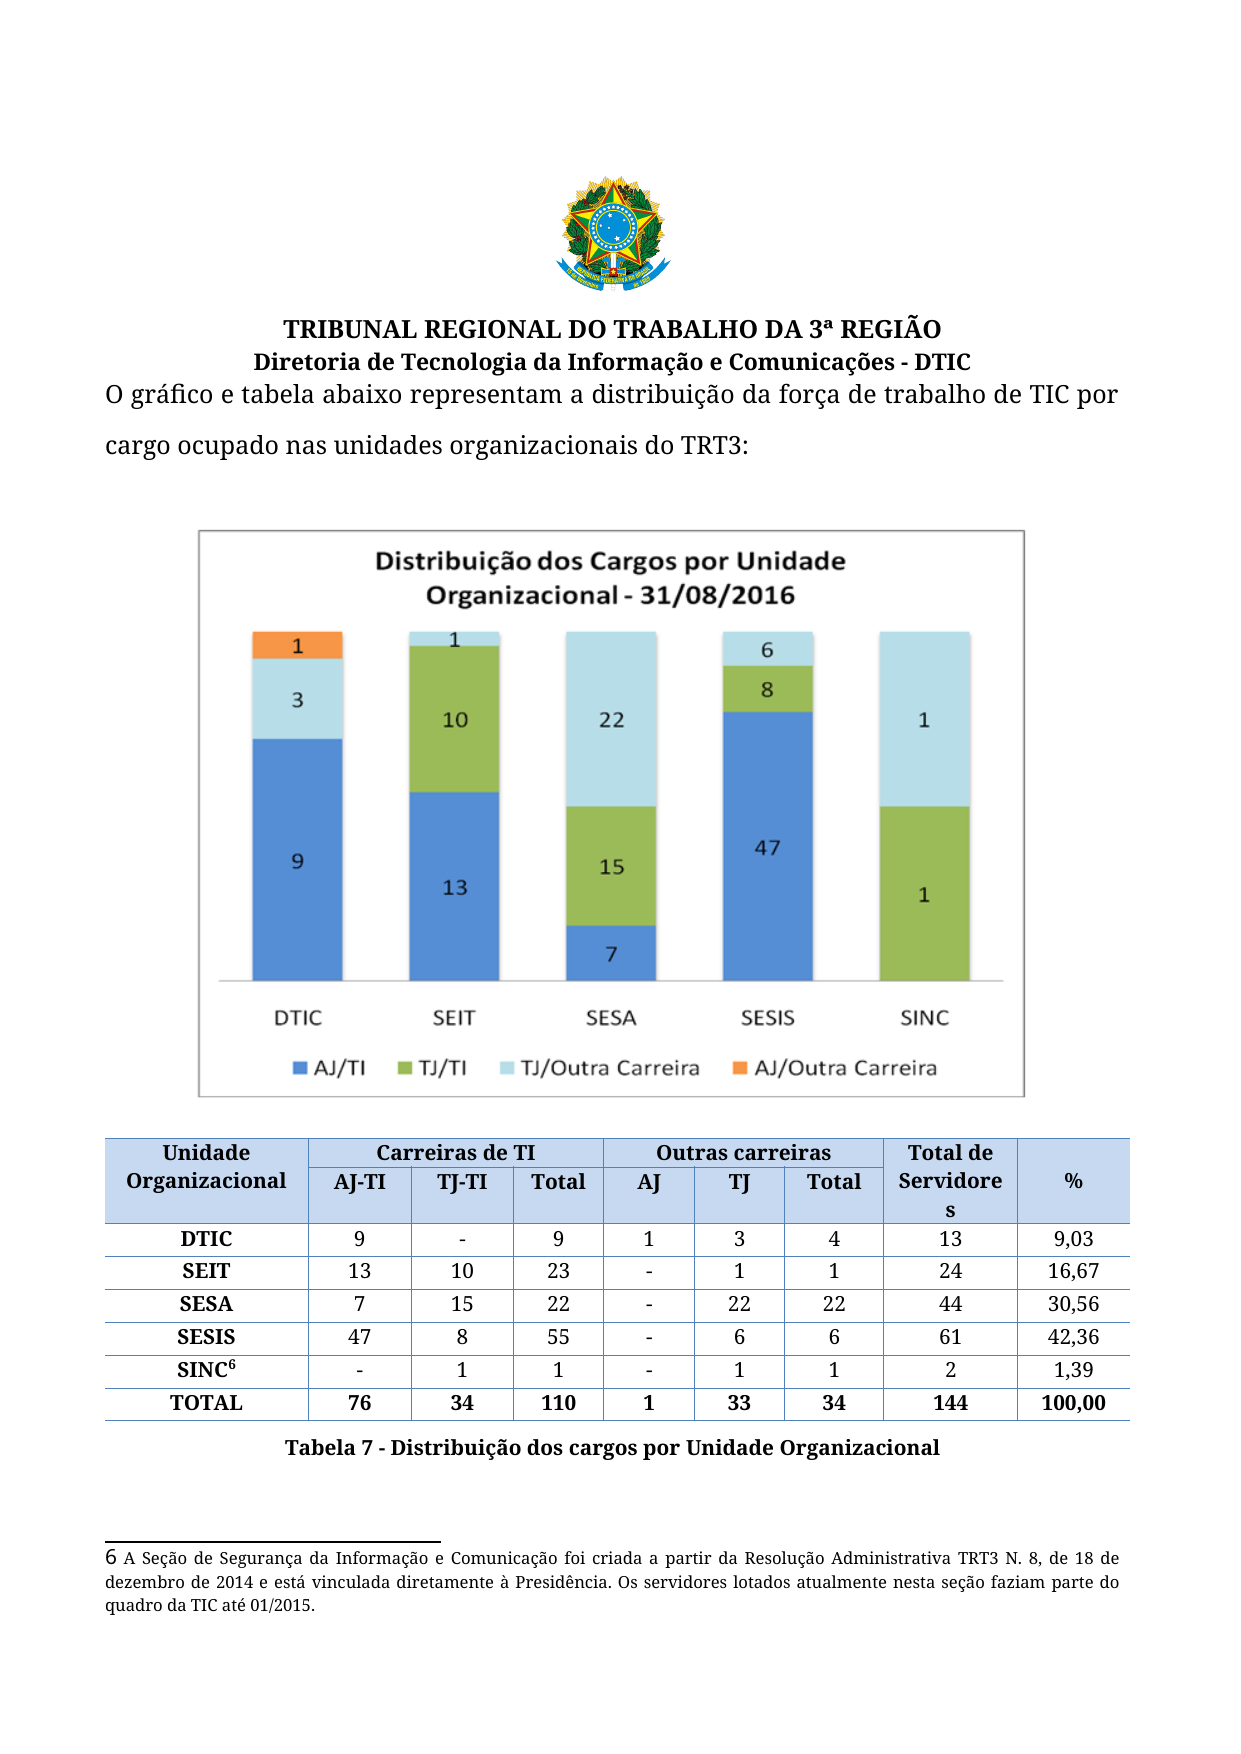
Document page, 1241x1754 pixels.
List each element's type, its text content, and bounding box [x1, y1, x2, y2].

table_cell 7 [309, 1290, 411, 1322]
table_cell 33 [695, 1389, 784, 1420]
table_header Unidade Organizacional [105, 1139, 308, 1223]
table_cell 34 [412, 1389, 513, 1420]
table_cell 22 [695, 1290, 784, 1322]
table_cell 1 [785, 1257, 883, 1289]
table_cell 13 [309, 1257, 411, 1289]
table_cell 6 [785, 1323, 883, 1354]
table_cell 13 [884, 1224, 1017, 1256]
table_header Outras carreiras [604, 1139, 883, 1166]
table_cell 110 [514, 1389, 603, 1420]
table_cell 15 [412, 1290, 513, 1322]
table_cell 55 [514, 1323, 603, 1354]
text Tabela 7 - Distribuição dos cargos por Unidade Organizacional [105, 1433, 1120, 1462]
table_cell 144 [884, 1389, 1017, 1420]
table_cell - [604, 1356, 694, 1387]
table_cell - [412, 1224, 513, 1256]
table_cell 6 [695, 1323, 784, 1354]
table_cell SEIT [105, 1257, 308, 1289]
table_cell 1,39 [1018, 1356, 1130, 1387]
table_cell TJ [695, 1168, 784, 1223]
table_cell 1 [604, 1224, 694, 1256]
table_cell SESIS [105, 1323, 308, 1354]
table_cell - [604, 1290, 694, 1322]
table_cell 22 [514, 1290, 603, 1322]
table_cell 100,00 [1018, 1389, 1130, 1420]
picture [553, 175, 672, 297]
table_cell DTIC [105, 1224, 308, 1256]
table_header Total de Servidores [884, 1139, 1017, 1223]
table_cell 1 [412, 1356, 513, 1387]
table_cell 34 [785, 1389, 883, 1420]
table_header Carreiras de TI [309, 1139, 603, 1166]
table_cell 1 [514, 1356, 603, 1387]
table_cell SINC [105, 1356, 308, 1387]
table_header % [1018, 1139, 1130, 1223]
table_cell TOTAL [105, 1389, 308, 1420]
table_cell 9 [514, 1224, 603, 1256]
table_cell 44 [884, 1290, 1017, 1322]
table_cell AJ [604, 1168, 694, 1223]
table_cell Total [514, 1168, 603, 1223]
table_cell 76 [309, 1389, 411, 1420]
table_cell 24 [884, 1257, 1017, 1289]
table_cell - [604, 1323, 694, 1354]
table_cell 4 [785, 1224, 883, 1256]
table_cell 1 [695, 1257, 784, 1289]
table_cell 61 [884, 1323, 1017, 1354]
table_cell 1 [785, 1356, 883, 1387]
table_cell 3 [695, 1224, 784, 1256]
picture [191, 520, 1034, 1105]
table_cell 1 [604, 1389, 694, 1420]
table_cell 47 [309, 1323, 411, 1354]
table_cell 2 [884, 1356, 1017, 1387]
table_cell 1 [695, 1356, 784, 1387]
text O gráfico e tabela abaixo representam a distribuição da força de trabalho de TIC por cargo ocupado nas unidades organizacionais do TRT3: [105, 377, 1120, 462]
table_cell 22 [785, 1290, 883, 1322]
table_cell - [604, 1257, 694, 1289]
table_cell 8 [412, 1323, 513, 1354]
table_cell AJ-TI [309, 1168, 411, 1223]
table_cell Total [785, 1168, 883, 1223]
table_cell 10 [412, 1257, 513, 1289]
table_cell 42,36 [1018, 1323, 1130, 1354]
table_cell SESA [105, 1290, 308, 1322]
table_cell 16,67 [1018, 1257, 1130, 1289]
table_cell 23 [514, 1257, 603, 1289]
table_cell 30,56 [1018, 1290, 1130, 1322]
table_cell - [309, 1356, 411, 1387]
table_cell TJ-TI [412, 1168, 513, 1223]
table_cell 9,03 [1018, 1224, 1130, 1256]
table_cell 9 [309, 1224, 411, 1256]
